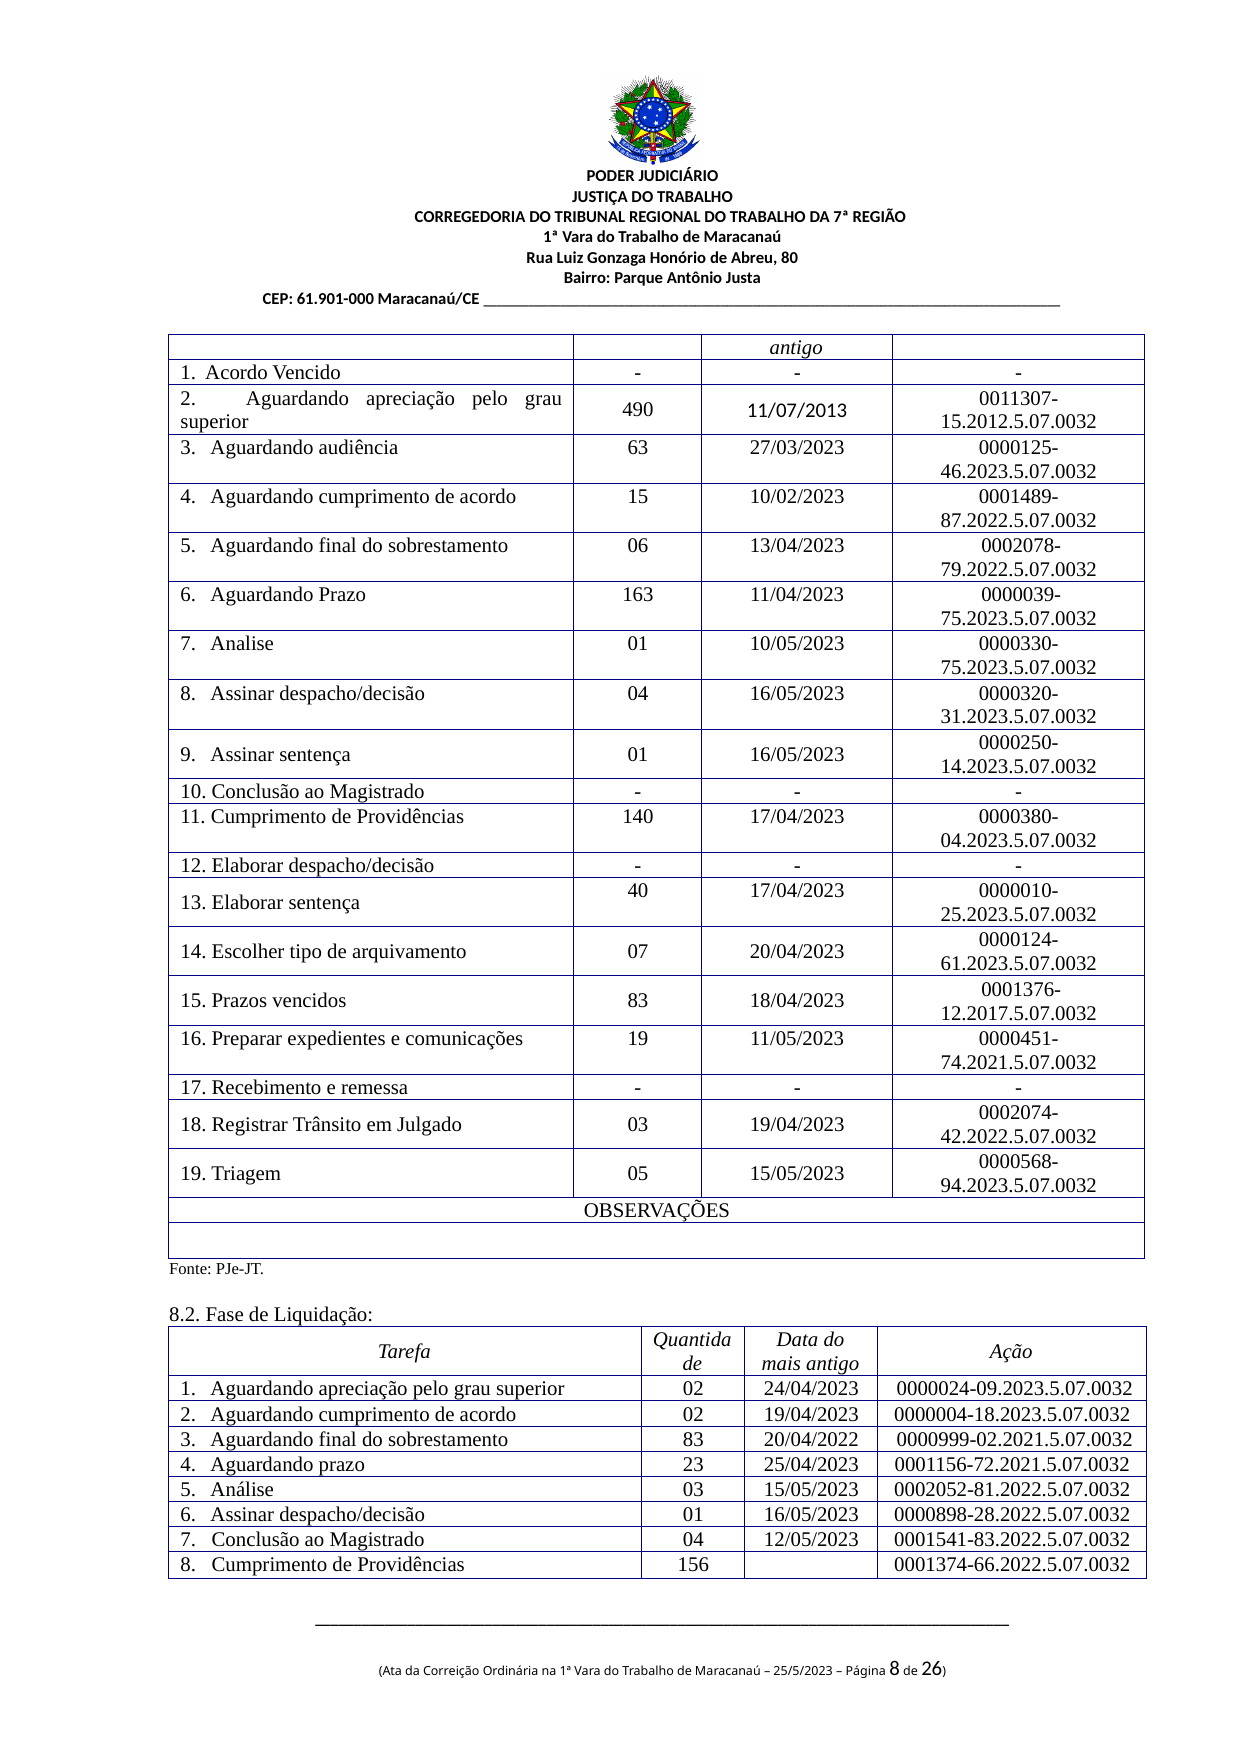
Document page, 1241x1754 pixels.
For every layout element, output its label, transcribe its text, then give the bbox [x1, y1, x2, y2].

table_cell 7. Analise [169, 631, 573, 679]
table_cell 0000039-75.2023.5.07.0032 [893, 582, 1144, 630]
table_cell 02 [642, 1376, 744, 1400]
table_cell - [702, 853, 892, 877]
table_cell [169, 1223, 1144, 1258]
table_cell 0000999-02.2021.5.07.0032 [878, 1427, 1146, 1451]
table_cell 15. Prazos vencidos [169, 976, 573, 1024]
table_cell 0001374-66.2022.5.07.0032 [878, 1552, 1146, 1577]
table_cell - [893, 853, 1144, 877]
table_header [169, 335, 573, 359]
table_cell 0002074-42.2022.5.07.0032 [893, 1100, 1144, 1148]
table_cell 01 [574, 631, 701, 679]
table_cell 1. Aguardando apreciação pelo grau superior [169, 1376, 641, 1400]
table_cell 23 [642, 1452, 744, 1476]
table_cell 6. Assinar despacho/decisão [169, 1502, 641, 1526]
table_cell 03 [574, 1100, 701, 1148]
table_cell 1. Acordo Vencido [169, 360, 573, 384]
table_cell 2. Aguardando apreciação pelo grau superior [169, 385, 573, 433]
table_header Quantidade [642, 1327, 744, 1375]
table_cell 19 [574, 1026, 701, 1074]
table_cell 20/04/2022 [745, 1427, 877, 1451]
table_cell - [893, 1075, 1144, 1099]
table_cell - [574, 1075, 701, 1099]
table_cell 156 [642, 1552, 744, 1577]
table_cell 4. Aguardando prazo [169, 1452, 641, 1476]
table_cell [745, 1552, 877, 1577]
table_cell 01 [642, 1502, 744, 1526]
table_cell 11. Cumprimento de Providências [169, 804, 573, 852]
table_cell 16/05/2023 [702, 680, 892, 728]
table_cell 04 [574, 680, 701, 728]
table_cell 0000004-18.2023.5.07.0032 [878, 1401, 1146, 1426]
table_cell 13/04/2023 [702, 533, 892, 581]
table_cell - [702, 1075, 892, 1099]
table_cell 18/04/2023 [702, 976, 892, 1024]
table_cell 19. Triagem [169, 1149, 573, 1197]
table_cell 7. Conclusão ao Magistrado [169, 1527, 641, 1551]
table_cell - [574, 779, 701, 803]
table_cell 0001376-12.2017.5.07.0032 [893, 976, 1144, 1024]
table_cell 19/04/2023 [702, 1100, 892, 1148]
table_cell 20/04/2023 [702, 927, 892, 975]
table_cell 05 [574, 1149, 701, 1197]
table_cell 16/05/2023 [745, 1502, 877, 1526]
table_header [574, 335, 701, 359]
table_header [893, 335, 1144, 359]
table_cell 0001156-72.2021.5.07.0032 [878, 1452, 1146, 1476]
table_cell 490 [574, 385, 701, 433]
table_cell 11/05/2023 [702, 1026, 892, 1074]
table_header antigo [702, 335, 892, 359]
table_cell 27/03/2023 [702, 435, 892, 483]
table_cell 17/04/2023 [702, 878, 892, 926]
table_cell - [702, 360, 892, 384]
table_cell 83 [574, 976, 701, 1024]
table_cell 0001541-83.2022.5.07.0032 [878, 1527, 1146, 1551]
table_cell 40 [574, 878, 701, 926]
table_cell 18. Registrar Trânsito em Julgado [169, 1100, 573, 1148]
table_cell 14. Escolher tipo de arquivamento [169, 927, 573, 975]
table_cell - [893, 360, 1144, 384]
table_cell 0001489-87.2022.5.07.0032 [893, 484, 1144, 532]
table_cell 17. Recebimento e remessa [169, 1075, 573, 1099]
table_header Ação [878, 1327, 1146, 1375]
table_header Tarefa [169, 1327, 641, 1375]
table_cell 0000898-28.2022.5.07.0032 [878, 1502, 1146, 1526]
picture [603, 73, 702, 166]
table_cell 01 [574, 730, 701, 778]
table_cell OBSERVAÇÕES [169, 1198, 1144, 1222]
subtitle 8.2. Fase de Liquidação: [169, 1302, 1155, 1326]
table_cell 17/04/2023 [702, 804, 892, 852]
table_cell 16. Preparar expedientes e comunicações [169, 1026, 573, 1074]
table_cell 0000024-09.2023.5.07.0032 [878, 1376, 1146, 1400]
table_cell 0011307-15.2012.5.07.0032 [893, 385, 1144, 433]
table_cell 13. Elaborar sentença [169, 878, 573, 926]
table_header Data do mais antigo [745, 1327, 877, 1375]
table_cell 8. Assinar despacho/decisão [169, 680, 573, 728]
table_cell 4. Aguardando cumprimento de acordo [169, 484, 573, 532]
table_cell 15 [574, 484, 701, 532]
table_cell 25/04/2023 [745, 1452, 877, 1476]
table_cell 15/05/2023 [745, 1477, 877, 1501]
table_cell 07 [574, 927, 701, 975]
table_cell 5. Aguardando final do sobrestamento [169, 533, 573, 581]
table_cell 10/05/2023 [702, 631, 892, 679]
table_cell 63 [574, 435, 701, 483]
table_cell 03 [642, 1477, 744, 1501]
table_cell 163 [574, 582, 701, 630]
table_cell 83 [642, 1427, 744, 1451]
table_cell - [702, 779, 892, 803]
table_cell 0000125-46.2023.5.07.0032 [893, 435, 1144, 483]
table_cell 24/04/2023 [745, 1376, 877, 1400]
table_cell 06 [574, 533, 701, 581]
table_cell 0000568-94.2023.5.07.0032 [893, 1149, 1144, 1197]
table_cell 5. Análise [169, 1477, 641, 1501]
table_cell 0002078-79.2022.5.07.0032 [893, 533, 1144, 581]
table_cell 16/05/2023 [702, 730, 892, 778]
table_cell - [574, 360, 701, 384]
table_cell 0000451-74.2021.5.07.0032 [893, 1026, 1144, 1074]
table_cell 11/07/2013 [702, 385, 892, 433]
table_cell 0000380-04.2023.5.07.0032 [893, 804, 1144, 852]
table_cell 9. Assinar sentença [169, 730, 573, 778]
table_cell 10/02/2023 [702, 484, 892, 532]
table_cell 15/05/2023 [702, 1149, 892, 1197]
table_cell 3. Aguardando audiência [169, 435, 573, 483]
table_cell 19/04/2023 [745, 1401, 877, 1426]
table_cell 0000124-61.2023.5.07.0032 [893, 927, 1144, 975]
table_cell 0000330-75.2023.5.07.0032 [893, 631, 1144, 679]
subtitle Fonte: PJe-JT. [169, 1259, 1155, 1278]
table_cell 04 [642, 1527, 744, 1551]
table_cell 6. Aguardando Prazo [169, 582, 573, 630]
table_cell 12/05/2023 [745, 1527, 877, 1551]
table_cell 10. Conclusão ao Magistrado [169, 779, 573, 803]
table_cell 02 [642, 1401, 744, 1426]
table_cell 0000250-14.2023.5.07.0032 [893, 730, 1144, 778]
table_cell 0002052-81.2022.5.07.0032 [878, 1477, 1146, 1501]
table_cell 0000320-31.2023.5.07.0032 [893, 680, 1144, 728]
table_cell 0000010-25.2023.5.07.0032 [893, 878, 1144, 926]
table_cell 140 [574, 804, 701, 852]
table_cell 3. Aguardando final do sobrestamento [169, 1427, 641, 1451]
table_cell - [574, 853, 701, 877]
table_cell 8. Cumprimento de Providências [169, 1552, 641, 1577]
table_cell - [893, 779, 1144, 803]
table_cell 11/04/2023 [702, 582, 892, 630]
table_cell 2. Aguardando cumprimento de acordo [169, 1401, 641, 1426]
table_cell 12. Elaborar despacho/decisão [169, 853, 573, 877]
